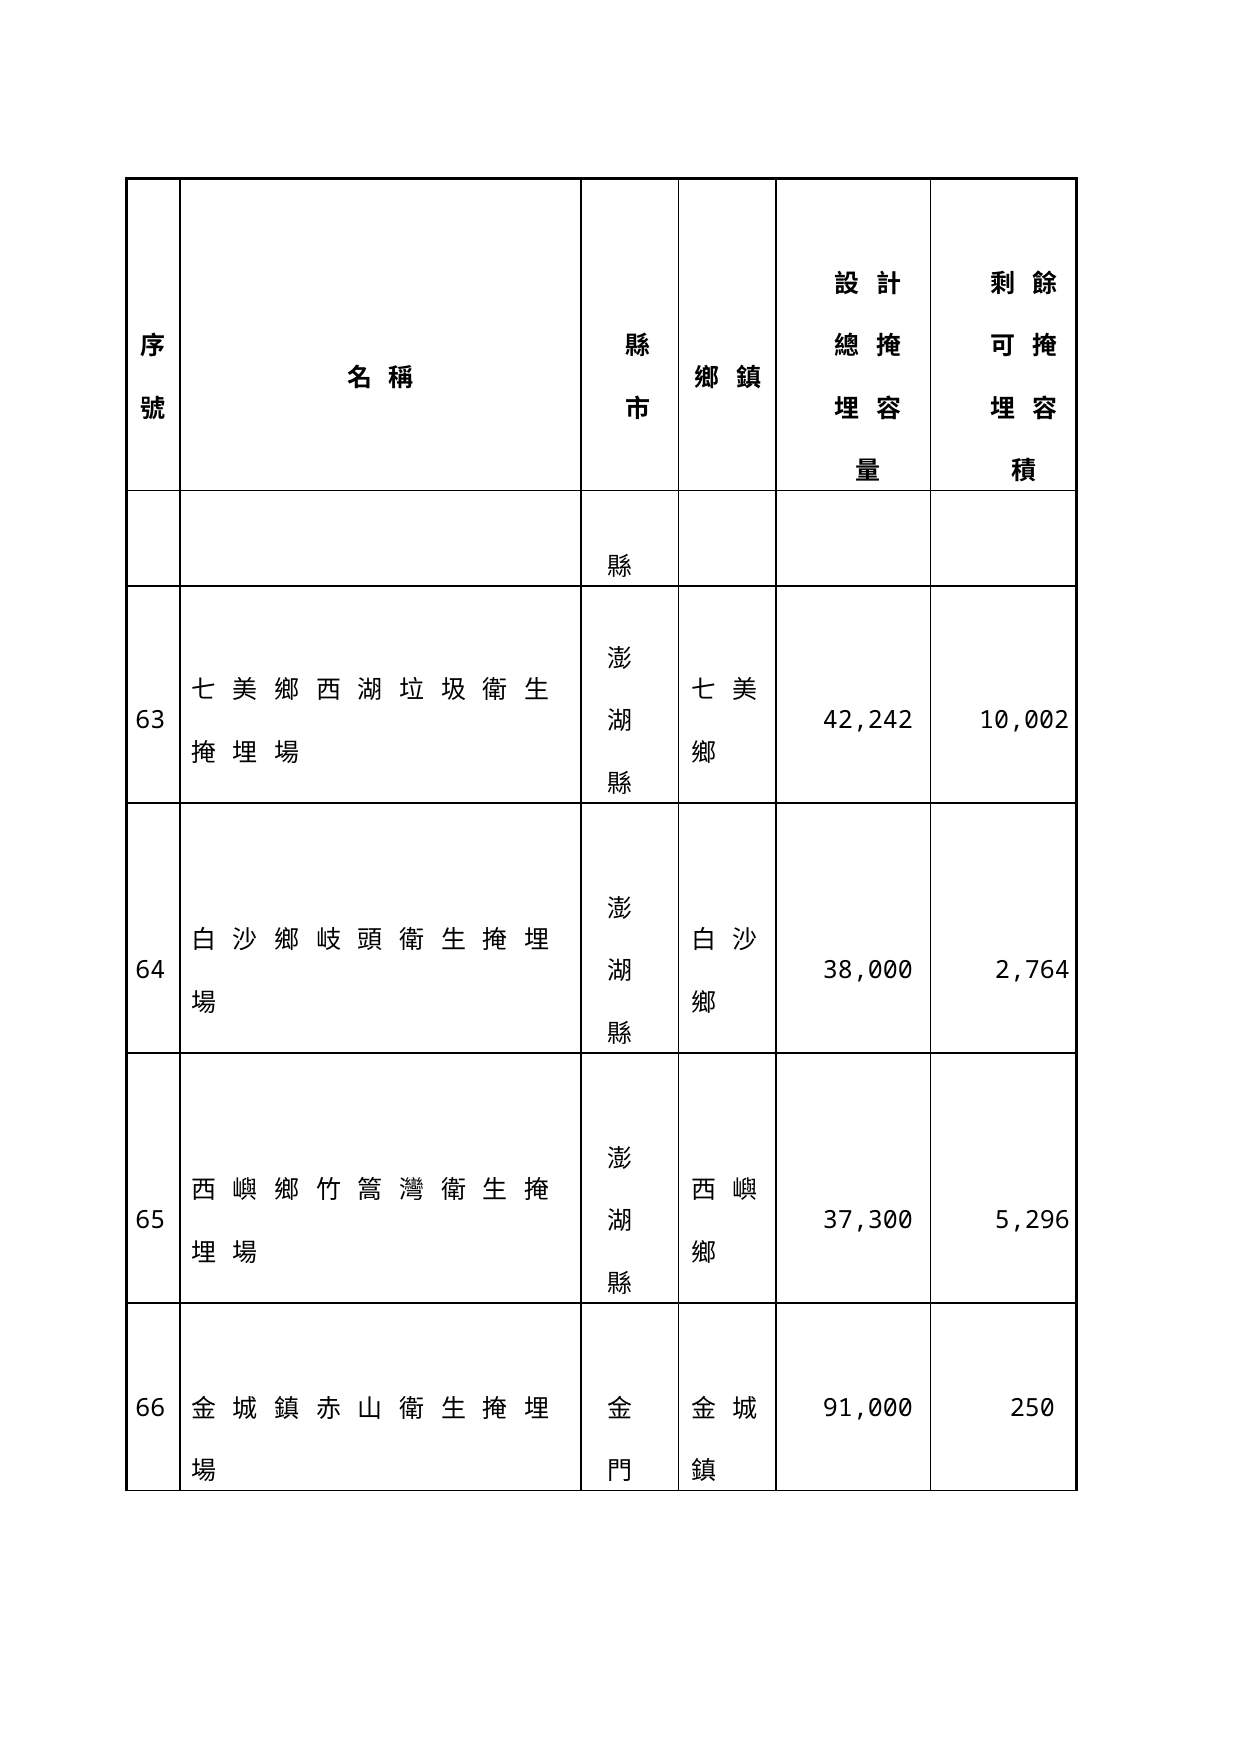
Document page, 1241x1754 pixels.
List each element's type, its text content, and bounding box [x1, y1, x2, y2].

table_cell [181, 491, 580, 585]
table_cell 66 [128, 1304, 179, 1490]
table_cell 2,764 [931, 804, 1075, 1052]
table_cell 10,002 [931, 587, 1075, 802]
table_cell 白沙鄉 [679, 804, 775, 1052]
table_cell 西嶼鄉竹篙灣衛生掩埋場 [181, 1054, 580, 1302]
table_cell 64 [128, 804, 179, 1052]
table_header 名稱 [181, 180, 580, 490]
table_cell 42,242 [777, 587, 930, 802]
table_cell [931, 491, 1075, 585]
table_cell 七美鄉 [679, 587, 775, 802]
table_cell [128, 491, 179, 585]
table_cell 63 [128, 587, 179, 802]
table_header 鄉鎮 [679, 180, 775, 490]
table_cell 澎湖縣 [582, 587, 678, 802]
table_cell 91,000 [777, 1304, 930, 1490]
table_header 剩餘可掩埋容積 [931, 180, 1075, 490]
table_cell 白沙鄉岐頭衛生掩埋場 [181, 804, 580, 1052]
table_cell 金城鎮 [679, 1304, 775, 1490]
table_header 序號 [128, 180, 179, 490]
table_cell 縣 [582, 491, 678, 585]
table_cell 金城鎮赤山衛生掩埋場 [181, 1304, 580, 1490]
table_cell 澎湖縣 [582, 1054, 678, 1302]
table_cell 5,296 [931, 1054, 1075, 1302]
table_cell [679, 491, 775, 585]
table_header 設計總掩埋容量 [777, 180, 930, 490]
table_cell 七美鄉西湖垃圾衛生掩埋場 [181, 587, 580, 802]
table_cell 金門 [582, 1304, 678, 1490]
table_cell 37,300 [777, 1054, 930, 1302]
table_cell 250 [931, 1304, 1075, 1490]
table_cell 澎湖縣 [582, 804, 678, 1052]
table_header 縣市 [582, 180, 678, 490]
table_cell 西嶼鄉 [679, 1054, 775, 1302]
table_cell 38,000 [777, 804, 930, 1052]
table_cell [777, 491, 930, 585]
table_cell 65 [128, 1054, 179, 1302]
